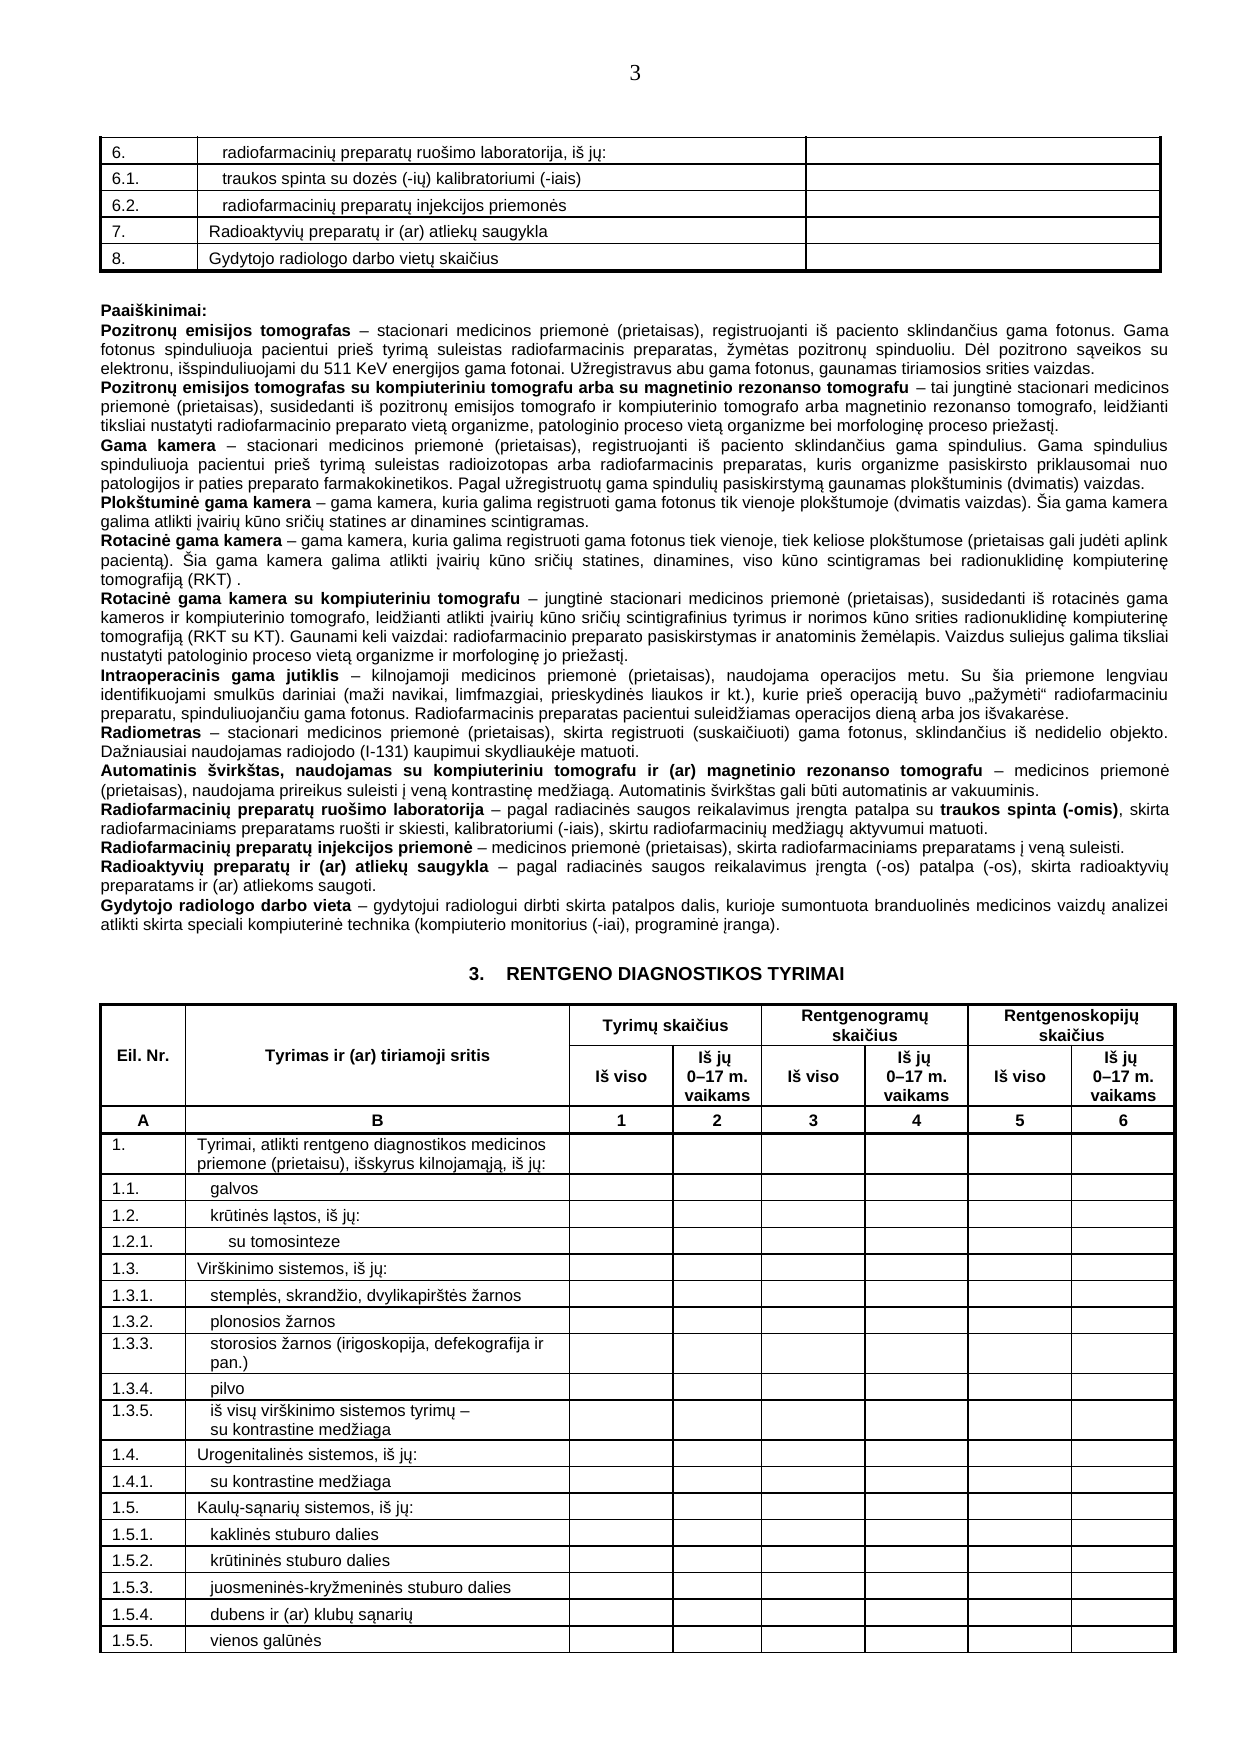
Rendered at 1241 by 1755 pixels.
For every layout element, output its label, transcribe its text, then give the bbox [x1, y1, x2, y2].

table_cell [762, 1573, 864, 1598]
table_cell [969, 1547, 1071, 1572]
table_cell [762, 1374, 864, 1399]
table_cell [674, 1600, 761, 1625]
table_cell [866, 1494, 967, 1519]
table_cell 4 [866, 1107, 967, 1132]
text Radioaktyvių preparatų ir (ar) atliekų saugykla – pagal radiacinės saugos reikalavimus įrengta (-os) patalpa (-os), skirta radioaktyvių preparatams ir (ar) atliekoms saugoti. [100, 857, 1169, 895]
table_cell krūtininės stuburo dalies [186, 1547, 569, 1572]
table_cell 1.3. [102, 1255, 185, 1279]
table_cell [674, 1175, 761, 1200]
text Automatinis švirkštas, naudojamas su kompiuteriniu tomografu ir (ar) magnetinio rezonanso tomografu – medicinos priemonė (prietaisas), naudojama prireikus suleisti į veną kontrastinę medžiagą. Automatinis švirkštas gali būti automatinis ar vakuuminis. [100, 761, 1169, 799]
table_cell 1.4. [102, 1441, 185, 1466]
table_cell galvos [186, 1175, 569, 1200]
table_cell [1072, 1175, 1173, 1200]
table_header Eil. Nr. [102, 1006, 185, 1105]
table_cell [866, 1308, 967, 1333]
table_cell 1.3.5. [102, 1401, 185, 1439]
table_header Tyrimų skaičius [570, 1006, 761, 1044]
table_cell [969, 1135, 1071, 1173]
table_cell [674, 1627, 761, 1651]
table_cell [866, 1441, 967, 1466]
table_cell Tyrimai, atlikti rentgeno diagnostikos medicinos priemone (prietaisu), išskyrus kilnojamąją, iš jų: [186, 1135, 569, 1173]
table_cell [570, 1401, 672, 1439]
table_cell 6 [1072, 1107, 1173, 1132]
table_cell [1072, 1441, 1173, 1466]
table_cell [1072, 1135, 1173, 1173]
table_cell Urogenitalinės sistemos, iš jų: [186, 1441, 569, 1466]
table_cell [674, 1201, 761, 1226]
table_cell [969, 1401, 1071, 1439]
table_cell [762, 1520, 864, 1545]
table_cell 7. [102, 218, 197, 243]
table_cell Iš jų 0–17 m. vaikams [674, 1046, 761, 1105]
table_cell [866, 1334, 967, 1372]
table_cell [866, 1135, 967, 1173]
table_cell 5 [969, 1107, 1071, 1132]
table_cell [570, 1494, 672, 1519]
table_cell pilvo [186, 1374, 569, 1399]
table_cell vienos galūnės [186, 1627, 569, 1651]
table_header Rentgenogramų skaičius [762, 1006, 967, 1044]
table_cell [866, 1573, 967, 1598]
table_cell [969, 1175, 1071, 1200]
table_cell 1.5.2. [102, 1547, 185, 1572]
table_cell [762, 1175, 864, 1200]
table_cell [969, 1374, 1071, 1399]
table_cell 1.3.4. [102, 1374, 185, 1399]
table_cell [866, 1401, 967, 1439]
table_cell [969, 1494, 1071, 1519]
table_cell [969, 1308, 1071, 1333]
table_cell Gydytojo radiologo darbo vietų skaičius [198, 244, 805, 269]
text Plokštuminė gama kamera – gama kamera, kuria galima registruoti gama fotonus tik vienoje plokštumoje (dvimatis vaizdas). Šia gama kamera galima atlikti įvairių kūno sričių statines ar dinamines scintigramas. [100, 493, 1169, 531]
table_cell 2 [674, 1107, 761, 1132]
table_cell 1 [570, 1107, 672, 1132]
table_cell juosmeninės-kryžmeninės stuburo dalies [186, 1573, 569, 1598]
table_cell [866, 1228, 967, 1253]
table_cell radiofarmacinių preparatų ruošimo laboratorija, iš jų: [198, 138, 805, 163]
table_cell iš visų virškinimo sistemos tyrimų – su kontrastine medžiaga [186, 1401, 569, 1439]
table_cell [1072, 1627, 1173, 1651]
table_cell krūtinės ląstos, iš jų: [186, 1201, 569, 1226]
table_cell 6. [102, 138, 197, 163]
table_cell [570, 1228, 672, 1253]
table_cell Iš viso [570, 1046, 672, 1105]
table_cell [1072, 1547, 1173, 1572]
table_cell [866, 1627, 967, 1651]
table_cell [969, 1573, 1071, 1598]
table_cell [674, 1494, 761, 1519]
table_cell 1.1. [102, 1175, 185, 1200]
table_cell 1.2.1. [102, 1228, 185, 1253]
table_cell 1. [102, 1135, 185, 1173]
text Pozitronų emisijos tomografas – stacionari medicinos priemonė (prietaisas), registruojanti iš paciento sklindančius gama fotonus. Gama fotonus spinduliuoja pacientui prieš tyrimą suleistas radiofarmacinis preparatas, žymėtas pozitronų spinduoliu. Dėl pozitrono sąveikos su elektronu, išspinduliuojami du 511 KeV energijos gama fotonai. Užregistravus abu gama fotonus, gaunamas tiriamosios srities vaizdas. [100, 320, 1169, 378]
table_cell [866, 1201, 967, 1226]
table_cell [570, 1334, 672, 1372]
table_cell [674, 1281, 761, 1306]
table_cell storosios žarnos (irigoskopija, defekografija ir pan.) [186, 1334, 569, 1372]
table_cell [866, 1281, 967, 1306]
table_cell [969, 1255, 1071, 1279]
table_cell traukos spinta su dozės (-ių) kalibratoriumi (-iais) [198, 165, 805, 189]
table_cell 3 [762, 1107, 864, 1132]
table_cell stemplės, skrandžio, dvylikapirštės žarnos [186, 1281, 569, 1306]
table_cell [570, 1374, 672, 1399]
table_cell [1072, 1467, 1173, 1492]
table_cell [866, 1520, 967, 1545]
table_cell kaklinės stuburo dalies [186, 1520, 569, 1545]
table_cell [866, 1175, 967, 1200]
table_cell [570, 1547, 672, 1572]
table_cell [570, 1520, 672, 1545]
table_cell [762, 1547, 864, 1572]
table_cell [762, 1494, 864, 1519]
table_cell [969, 1467, 1071, 1492]
table_cell radiofarmacinių preparatų injekcijos priemonės [198, 191, 805, 216]
table_cell [762, 1441, 864, 1466]
table_cell [762, 1308, 864, 1333]
table_cell [674, 1308, 761, 1333]
table_cell [674, 1573, 761, 1598]
table_cell [570, 1175, 672, 1200]
table_cell Kaulų-sąnarių sistemos, iš jų: [186, 1494, 569, 1519]
table_cell [762, 1401, 864, 1439]
table_cell [969, 1627, 1071, 1651]
table_header Rentgenoskopijų skaičius [969, 1006, 1173, 1044]
table_cell 1.5.4. [102, 1600, 185, 1625]
table_cell [1072, 1494, 1173, 1519]
table_cell 1.5. [102, 1494, 185, 1519]
table_cell [969, 1600, 1071, 1625]
table_cell [762, 1228, 864, 1253]
table_cell [969, 1201, 1071, 1226]
table_cell [762, 1600, 864, 1625]
text Paaiškinimai: [100, 301, 1169, 320]
table_cell [1072, 1308, 1173, 1333]
table_cell [570, 1627, 672, 1651]
table_cell [570, 1441, 672, 1466]
table_cell [674, 1255, 761, 1279]
table_cell [1072, 1520, 1173, 1545]
table_cell [969, 1441, 1071, 1466]
table_cell [969, 1520, 1071, 1545]
text Intraoperacinis gama jutiklis – kilnojamoji medicinos priemonė (prietaisas), naudojama operacijos metu. Su šia priemone lengviau identifikuojami smulkūs dariniai (maži navikai, limfmazgiai, prieskydinės liaukos ir kt.), kurie prieš operaciją buvo „pažymėti“ radiofarmaciniu preparatu, spinduliuojančiu gama fotonus. Radiofarmacinis preparatas pacientui suleidžiamas operacijos dieną arba jos išvakarėse. [100, 665, 1169, 723]
table_cell [570, 1281, 672, 1306]
table_cell 6.1. [102, 165, 197, 189]
table_cell [807, 138, 1159, 163]
table_cell [570, 1255, 672, 1279]
table_cell [1072, 1281, 1173, 1306]
table_cell Iš viso [969, 1046, 1071, 1105]
table_cell A [102, 1107, 185, 1132]
table_cell [570, 1135, 672, 1173]
table_cell [762, 1135, 864, 1173]
table_cell 1.5.1. [102, 1520, 185, 1545]
text Gydytojo radiologo darbo vieta – gydytojui radiologui dirbti skirta patalpos dalis, kurioje sumontuota branduolinės medicinos vaizdų analizei atlikti skirta speciali kompiuterinė technika (kompiuterio monitorius (-iai), programinė įranga). [100, 895, 1169, 934]
table_cell su kontrastine medžiaga [186, 1467, 569, 1492]
table_cell [762, 1334, 864, 1372]
table_cell [674, 1228, 761, 1253]
table_cell [570, 1467, 672, 1492]
table_cell [866, 1547, 967, 1572]
table_cell Virškinimo sistemos, iš jų: [186, 1255, 569, 1279]
table_cell 1.3.2. [102, 1308, 185, 1333]
table_cell [807, 191, 1159, 216]
table_header Tyrimas ir (ar) tiriamoji sritis [186, 1006, 569, 1105]
table_cell Iš jų 0–17 m. vaikams [866, 1046, 967, 1105]
text Radiofarmacinių preparatų injekcijos priemonė – medicinos priemonė (prietaisas), skirta radiofarmaciniams preparatams į veną suleisti. [100, 838, 1169, 857]
table_cell 1.2. [102, 1201, 185, 1226]
table_cell 8. [102, 244, 197, 269]
table_cell [969, 1281, 1071, 1306]
table_cell [866, 1374, 967, 1399]
table_cell [1072, 1374, 1173, 1399]
text Rotacinė gama kamera – gama kamera, kuria galima registruoti gama fotonus tiek vienoje, tiek keliose plokštumose (prietaisas gali judėti aplink pacientą). Šia gama kamera galima atlikti įvairių kūno sričių statines, dinamines, viso kūno scintigramas bei radionuklidinę kompiuterinę tomografiją (RKT) . [100, 531, 1169, 589]
table_cell dubens ir (ar) klubų sąnarių [186, 1600, 569, 1625]
table_cell [1072, 1600, 1173, 1625]
table_cell [674, 1547, 761, 1572]
table_cell [674, 1374, 761, 1399]
table_cell [1072, 1334, 1173, 1372]
text Gama kamera – stacionari medicinos priemonė (prietaisas), registruojanti iš paciento sklindančius gama spindulius. Gama spindulius spinduliuoja pacientui prieš tyrimą suleistas radioizotopas arba radiofarmacinis preparatas, kuris organizme pasiskirsto priklausomai nuo patologijos ir paties preparato farmakokinetikos. Pagal užregistruotų gama spindulių pasiskirstymą gaunamas plokštuminis (dvimatis) vaizdas. [100, 435, 1169, 493]
text Rotacinė gama kamera su kompiuteriniu tomografu – jungtinė stacionari medicinos priemonė (prietaisas), susidedanti iš rotacinės gama kameros ir kompiuterinio tomografo, leidžianti atlikti įvairių kūno sričių scintigrafinius tyrimus ir norimos kūno srities radionuklidinę kompiuterinę tomografiją (RKT su KT). Gaunami keli vaizdai: radiofarmacinio preparato pasiskirstymas ir anatominis žemėlapis. Vaizdus suliejus galima tiksliai nustatyti patologinio proceso vietą organizme ir morfologinę jo priežastį. [100, 589, 1169, 665]
table_cell [762, 1201, 864, 1226]
table_cell [1072, 1201, 1173, 1226]
table_cell 1.5.5. [102, 1627, 185, 1651]
table_cell [674, 1135, 761, 1173]
text Radiometras – stacionari medicinos priemonė (prietaisas), skirta registruoti (suskaičiuoti) gama fotonus, sklindančius iš nedidelio objekto. Dažniausiai naudojamas radiojodo (I-131) kaupimui skydliaukėje matuoti. [100, 723, 1169, 761]
table_cell Iš jų 0–17 m. vaikams [1072, 1046, 1173, 1105]
table_cell 1.5.3. [102, 1573, 185, 1598]
table_cell 1.3.3. [102, 1334, 185, 1372]
table_cell [762, 1467, 864, 1492]
text Pozitronų emisijos tomografas su kompiuteriniu tomografu arba su magnetinio rezonanso tomografu – tai jungtinė stacionari medicinos priemonė (prietaisas), susidedanti iš pozitronų emisijos tomografo ir kompiuterinio tomografo arba magnetinio rezonanso tomografo, leidžianti tiksliai nustatyti radiofarmacinio preparato vietą organizme, patologinio proceso vietą organizme bei morfologinę proceso priežastį. [100, 378, 1169, 435]
table_cell su tomosinteze [186, 1228, 569, 1253]
table_cell [1072, 1228, 1173, 1253]
table_cell 1.3.1. [102, 1281, 185, 1306]
table_cell [762, 1281, 864, 1306]
table_cell [807, 165, 1159, 189]
table_cell [762, 1627, 864, 1651]
table_cell plonosios žarnos [186, 1308, 569, 1333]
table_cell [570, 1201, 672, 1226]
table_cell [674, 1401, 761, 1439]
table_cell B [186, 1107, 569, 1132]
table_cell [969, 1228, 1071, 1253]
table_cell [807, 244, 1159, 269]
table_cell [674, 1467, 761, 1492]
table_cell [570, 1573, 672, 1598]
table_cell [969, 1334, 1071, 1372]
table_cell [1072, 1255, 1173, 1279]
table_cell [570, 1600, 672, 1625]
table_cell Radioaktyvių preparatų ir (ar) atliekų saugykla [198, 218, 805, 243]
table_cell [866, 1255, 967, 1279]
table_cell [1072, 1573, 1173, 1598]
table_cell [807, 218, 1159, 243]
table_cell 1.4.1. [102, 1467, 185, 1492]
table_cell [762, 1255, 864, 1279]
table_cell [1072, 1401, 1173, 1439]
text Radiofarmacinių preparatų ruošimo laboratorija – pagal radiacinės saugos reikalavimus įrengta patalpa su traukos spinta (-omis), skirta radiofarmaciniams preparatams ruošti ir skiesti, kalibratoriumi (-iais), skirtu radiofarmacinių medžiagų aktyvumui matuoti. [100, 799, 1169, 838]
text 3. Rentgeno diagnostikos tyrimai [138, 962, 1175, 984]
table_cell [674, 1520, 761, 1545]
table_cell [866, 1600, 967, 1625]
table_cell [674, 1334, 761, 1372]
table_cell Iš viso [762, 1046, 864, 1105]
table_cell 6.2. [102, 191, 197, 216]
table_cell [866, 1467, 967, 1492]
table_cell [570, 1308, 672, 1333]
table_cell [674, 1441, 761, 1466]
